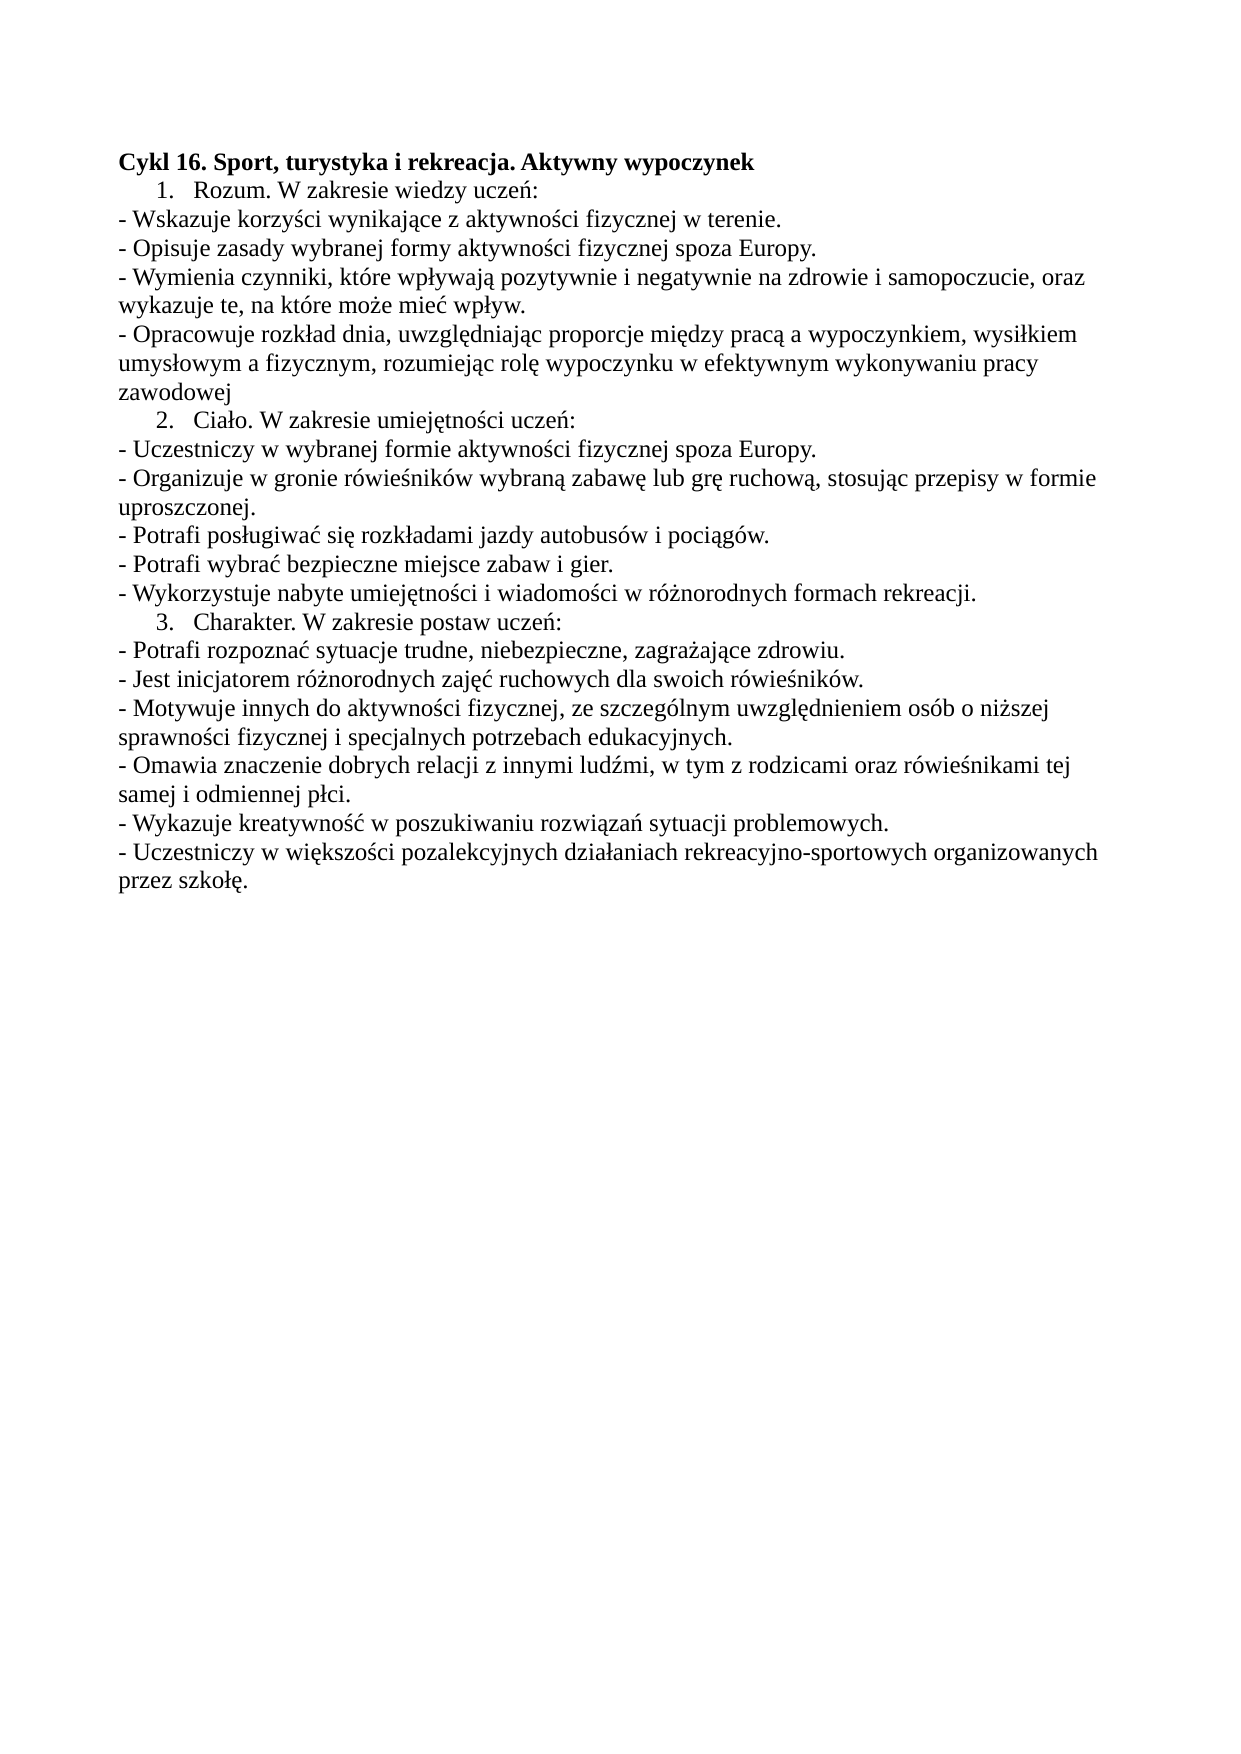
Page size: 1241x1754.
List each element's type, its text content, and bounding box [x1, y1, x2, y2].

text - Opracowuje rozkład dnia, uwzględniając proporcje między pracą a wypoczynkiem, wysiłkiem umysłowym a fizycznym, rozumiejąc rolę wypoczynku w efektywnym wykonywaniu pracy zawodowej [118, 319, 1122, 406]
text - Potrafi rozpoznać sytuacje trudne, niebezpieczne, zagrażające zdrowiu. [118, 636, 1122, 664]
text - Motywuje innych do aktywności fizycznej, ze szczególnym uwzględnieniem osób o niższej sprawności fizycznej i specjalnych potrzebach edukacyjnych. [118, 693, 1122, 751]
text - Omawia znaczenie dobrych relacji z innymi ludźmi, w tym z rodzicami oraz rówieśnikami tej samej i odmiennej płci. [118, 751, 1122, 808]
text - Opisuje zasady wybranej formy aktywności fizycznej spoza Europy. [118, 233, 1122, 262]
text - Wymienia czynniki, które wpływają pozytywnie i negatywnie na zdrowie i samopoczucie, oraz wykazuje te, na które może mieć wpływ. [118, 262, 1122, 319]
text - Jest inicjatorem różnorodnych zajęć ruchowych dla swoich rówieśników. [118, 664, 1122, 693]
text - Wykorzystuje nabyte umiejętności i wiadomości w różnorodnych formach rekreacji. [118, 578, 1122, 607]
text - Wskazuje korzyści wynikające z aktywności fizycznej w terenie. [118, 204, 1122, 233]
text - Potrafi posługiwać się rozkładami jazdy autobusów i pociągów. [118, 521, 1122, 549]
list Charakter. W zakresie postaw uczeń: [156, 607, 1122, 636]
list Rozum. W zakresie wiedzy uczeń: [156, 176, 1122, 204]
text - Uczestniczy w wybranej formie aktywności fizycznej spoza Europy. [118, 434, 1122, 463]
text - Uczestniczy w większości pozalekcyjnych działaniach rekreacyjno-sportowych organizowanych przez szkołę. [118, 837, 1122, 894]
text - Organizuje w gronie rówieśników wybraną zabawę lub grę ruchową, stosując przepisy w formie uproszczonej. [118, 463, 1122, 521]
text - Potrafi wybrać bezpieczne miejsce zabaw i gier. [118, 549, 1122, 578]
list Ciało. W zakresie umiejętności uczeń: [156, 406, 1122, 434]
text Cykl 16. Sport, turystyka i rekreacja. Aktywny wypoczynek [118, 147, 1122, 176]
text - Wykazuje kreatywność w poszukiwaniu rozwiązań sytuacji problemowych. [118, 808, 1122, 837]
